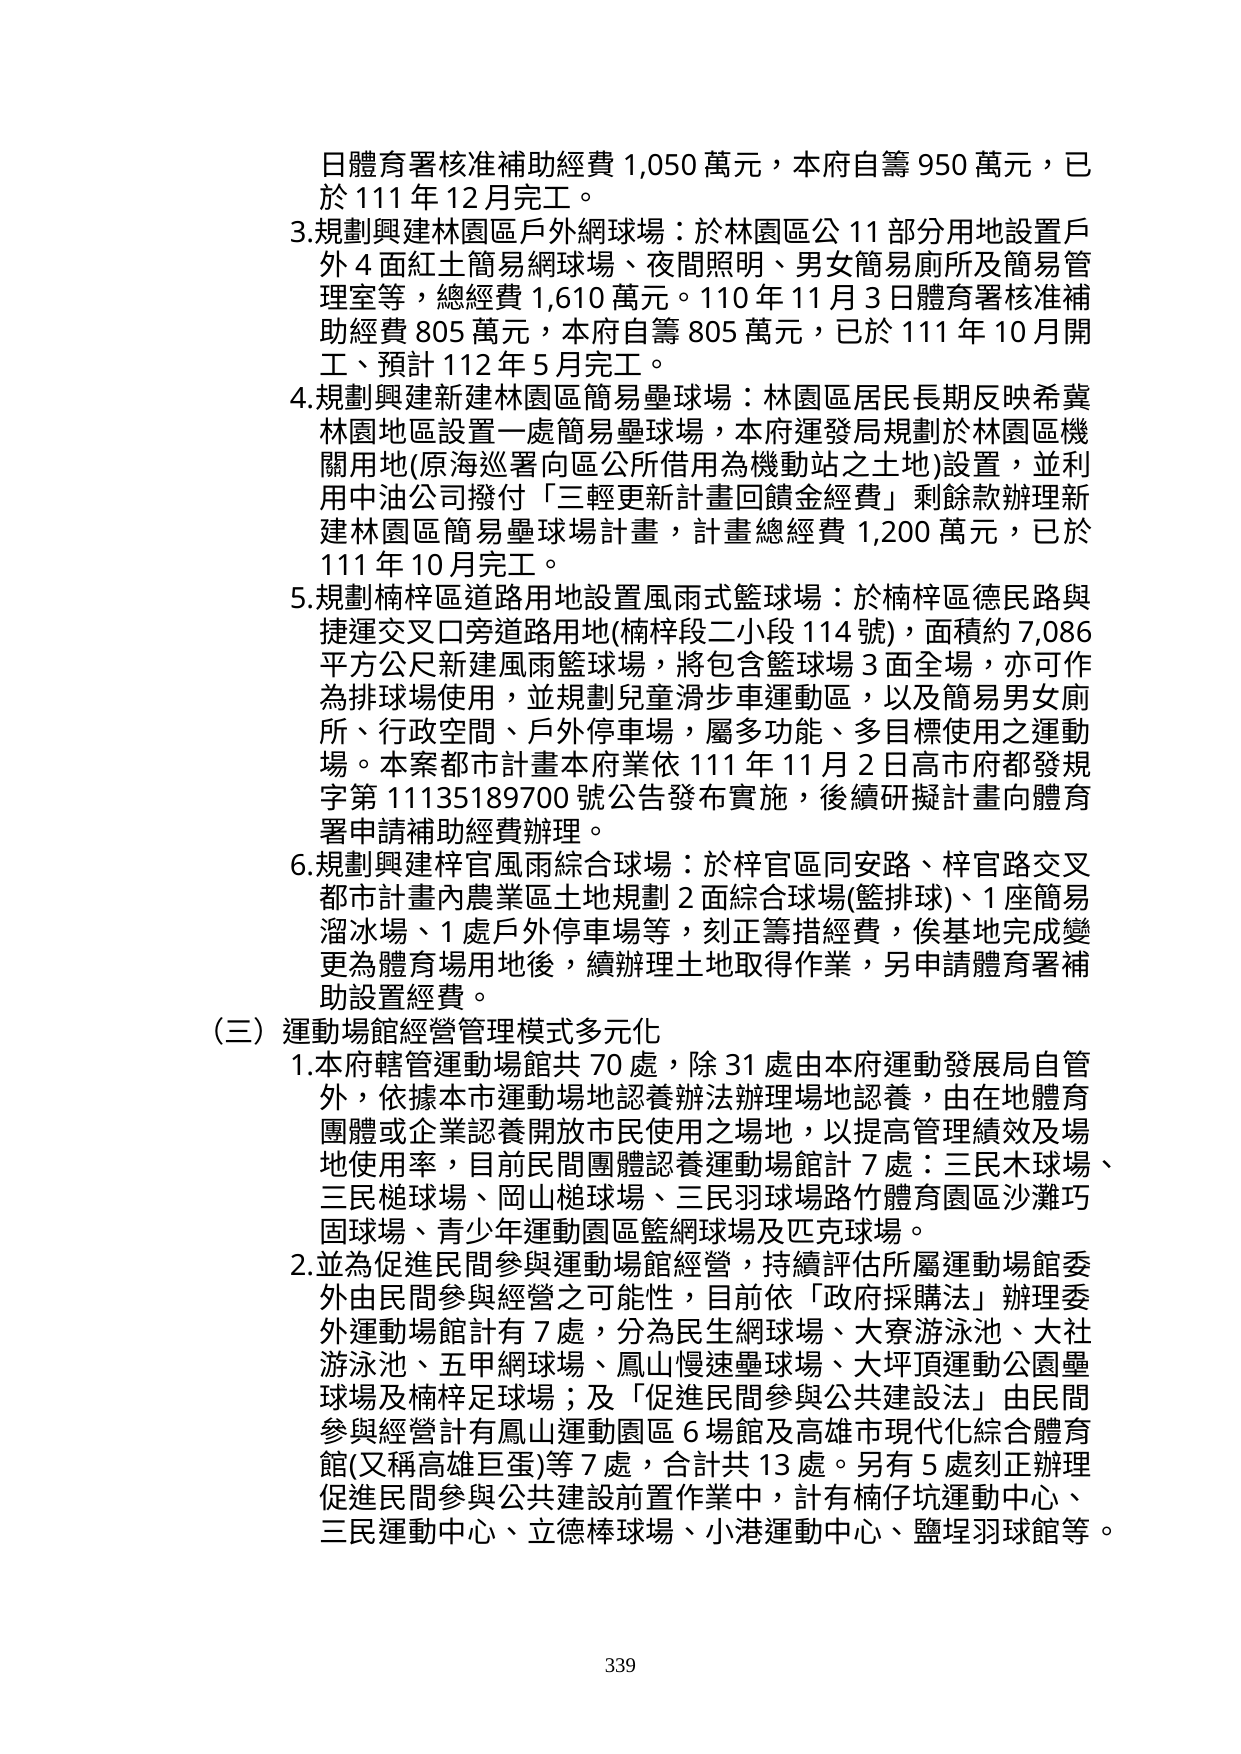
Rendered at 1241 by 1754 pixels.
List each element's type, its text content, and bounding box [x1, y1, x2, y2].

text 2.並為促進民間參與運動場館經營，持續評估所屬運動場館委外由民間參與經營之可能性，目前依「政府採購法」辦理委外運動場館計有7處，分為民生網球場、大寮游泳池、大社游泳池、五甲網球場、鳳山慢速壘球場、大坪頂運動公園壘球場及楠梓足球場；及「促進民間參與公共建設法」由民間參與經營計有鳳山運動園區6場館及高雄市現代化綜合體育館(又稱高雄巨蛋)等7處，合計共13處。另有5處刻正辦理促進民間參與公共建設前置作業中，計有楠仔坑運動中心、三民運動中心、立德棒球場、小港運動中心、鹽埕羽球館等。本府運發局並透過公開標租方式，將所轄場館提供承租廠商營運使用，目前共有左營運動中心及蓮池潭水域運動中心。 [289, 1249, 1092, 1549]
text 4.規劃興建新建林園區簡易壘球場：林園區居民長期反映希冀林園地區設置一處簡易壘球場，本府運發局規劃於林園區機關用地(原海巡署向區公所借用為機動站之土地)設置，並利用中油公司撥付「三輕更新計畫回饋金經費」剩餘款辦理新建林園區簡易壘球場計畫，計畫總經費1,200萬元，已於111年10月完工。 [289, 382, 1092, 582]
text （三）運動場館經營管理模式多元化 [195, 1016, 1092, 1049]
text 5.規劃楠梓區道路用地設置風雨式籃球場：於楠梓區德民路與捷運交叉口旁道路用地(楠梓段二小段114號)，面積約7,086平方公尺新建風雨籃球場，將包含籃球場3面全場，亦可作為排球場使用，並規劃兒童滑步車運動區，以及簡易男女廁所、行政空間、戶外停車場，屬多功能、多目標使用之運動場。本案都市計畫本府業依111年11月2日高市府都發規字第11135189700號公告發布實施，後續研擬計畫向體育署申請補助經費辦理。 [289, 582, 1092, 849]
text 6.規劃興建梓官風雨綜合球場：於梓官區同安路、梓官路交叉都市計畫內農業區土地規劃2面綜合球場(籃排球)、1座簡易溜冰場、1處戶外停車場等，刻正籌措經費，俟基地完成變更為體育場用地後，續辦理土地取得作業，另申請體育署補助設置經費。 [289, 849, 1092, 1016]
text 1.本府轄管運動場館共70處，除31處由本府運動發展局自管外，依據本市運動場地認養辦法辦理場地認養，由在地體育團體或企業認養開放市民使用之場地，以提高管理績效及場地使用率，目前民間團體認養運動場館計7處：三民木球場、三民槌球場、岡山槌球場、三民羽球場路竹體育園區沙灘巧固球場、青少年運動園區籃網球場及匹克球場。 [289, 1049, 1092, 1249]
text 3.規劃興建林園區戶外網球場：於林園區公11部分用地設置戶外4面紅土簡易網球場、夜間照明、男女簡易廁所及簡易管理室等，總經費1,610萬元。110年11月3日體育署核准補助經費805萬元，本府自籌805萬元，已於111年10月開工、預計112年5月完工。 [289, 216, 1092, 382]
text 2.規劃興建橋頭區滑板場：於橋頭區青埔捷運站高架橋下空間設置滑板場，面積約3,200平方公尺，設施含平杆、斜坡道、階梯、三面台、斜竿等，總經費2,000萬元。110年9月6日體育署核准補助經費1,050萬元，本府自籌950萬元，已於111年12月完工。 [289, 149, 1092, 216]
